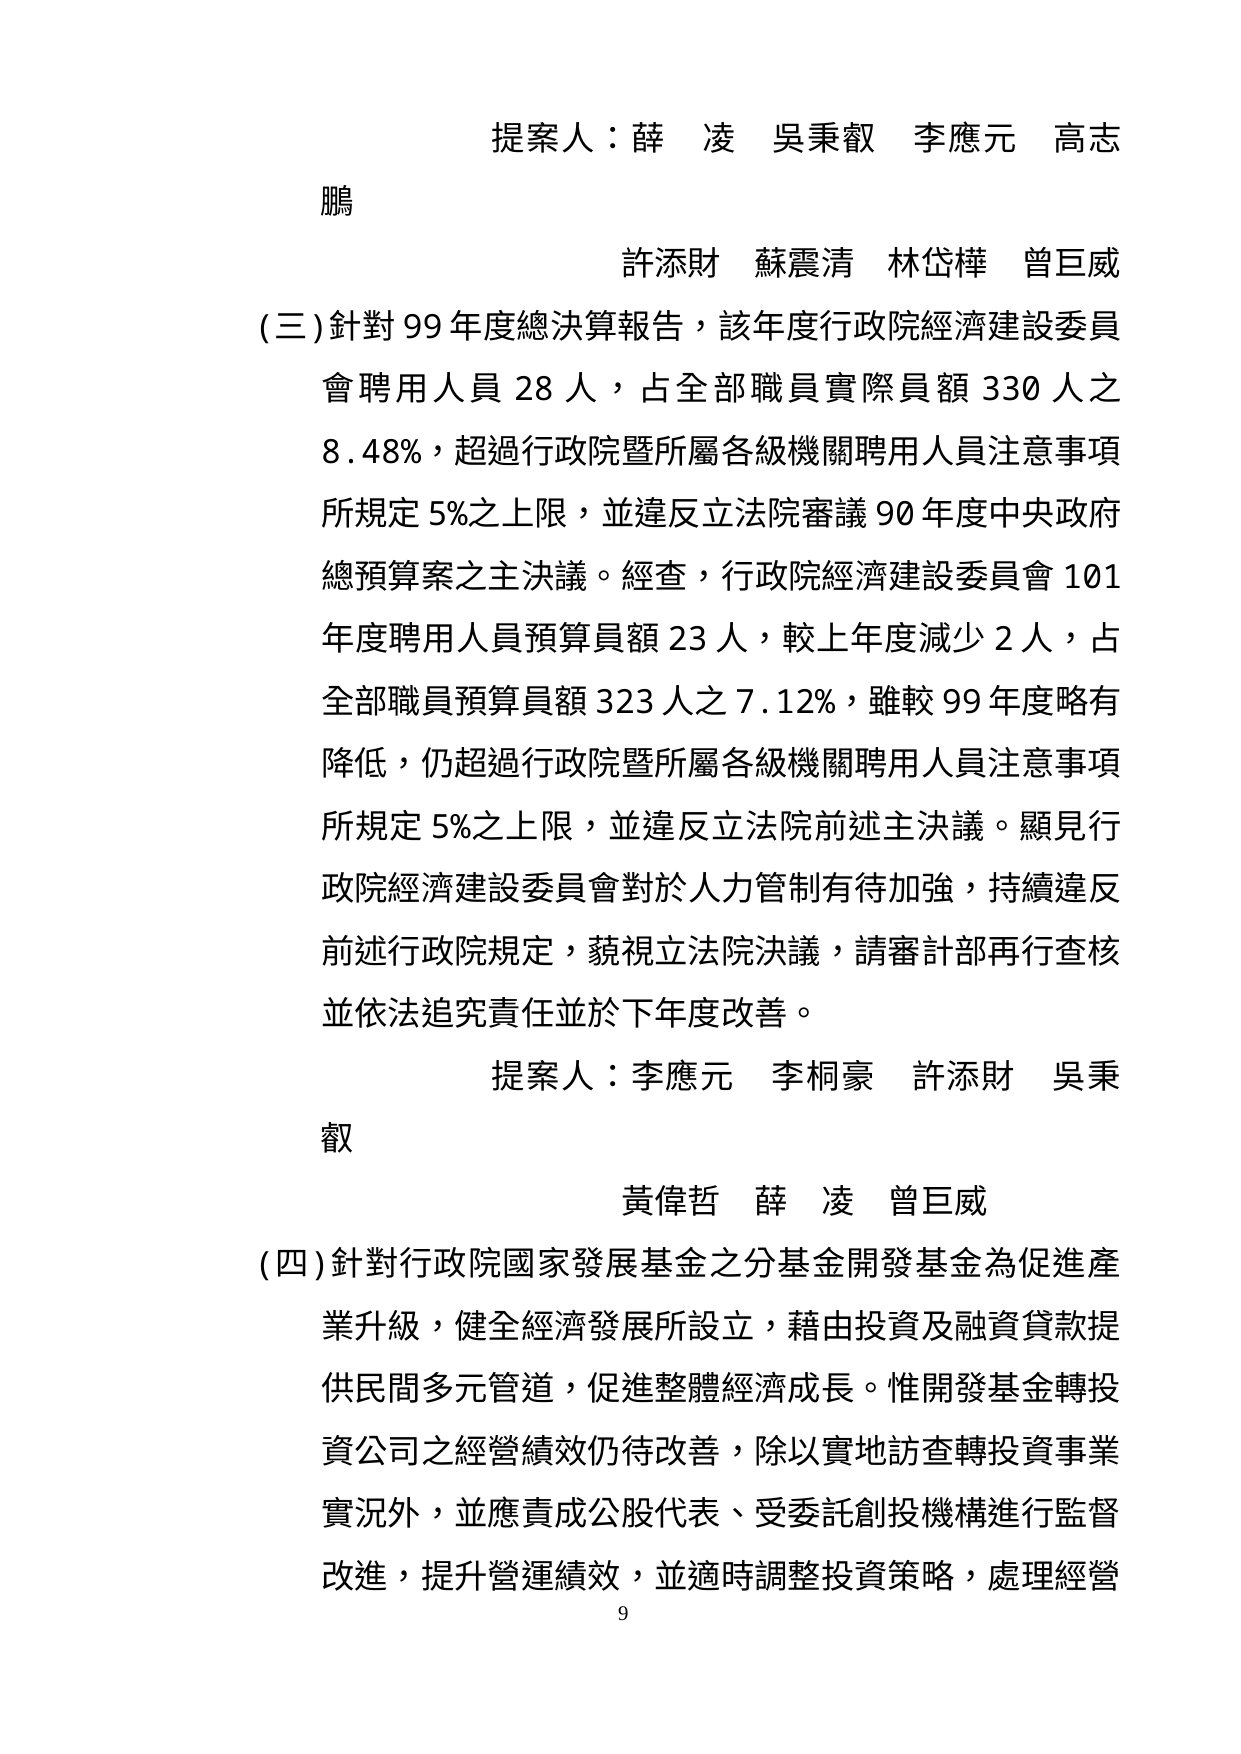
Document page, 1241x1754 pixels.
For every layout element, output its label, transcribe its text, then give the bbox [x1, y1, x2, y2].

text (三)針對99年度總決算報告，該年度行政院經濟建設委員會聘用人員28人，占全部職員實際員額330人之8.48%，超過行政院暨所屬各級機關聘用人員注意事項所規定5%之上限，並違反立法院審議90年度中央政府總預算案之主決議。經查，行政院經濟建設委員會101年度聘用人員預算員額23人，較上年度減少2人，占全部職員預算員額323人之7.12%，雖較99年度略有降低，仍超過行政院暨所屬各級機關聘用人員注意事項所規定5%之上限，並違反立法院前述主決議。顯見行政院經濟建設委員會對於人力管制有待加強，持續違反前述行政院規定，藐視立法院決議，請審計部再行查核並依法追究責任並於下年度改善。 [254, 282, 1122, 1032]
text (四)針對行政院國家發展基金之分基金開發基金為促進產業升級，健全經濟發展所設立，藉由投資及融資貸款提供民間多元管道，促進整體經濟成長。惟開發基金轉投資公司之經營績效仍待改善，除以實地訪查轉投資事業實況外，並應責成公股代表、受委託創投機構進行監督改進，提升營運績效，並適時調整投資策略，處理經營 [254, 1219, 1122, 1594]
text 提案人：薛 凌 吳秉叡 李應元 高志鵬 [321, 94, 1122, 219]
text 許添財 蘇震清 林岱樺 曾巨威 [598, 219, 1122, 282]
text 提案人：李應元 李桐豪 許添財 吳秉叡 [321, 1032, 1122, 1157]
text 黃偉哲 薛 凌 曾巨威 [598, 1157, 1122, 1219]
